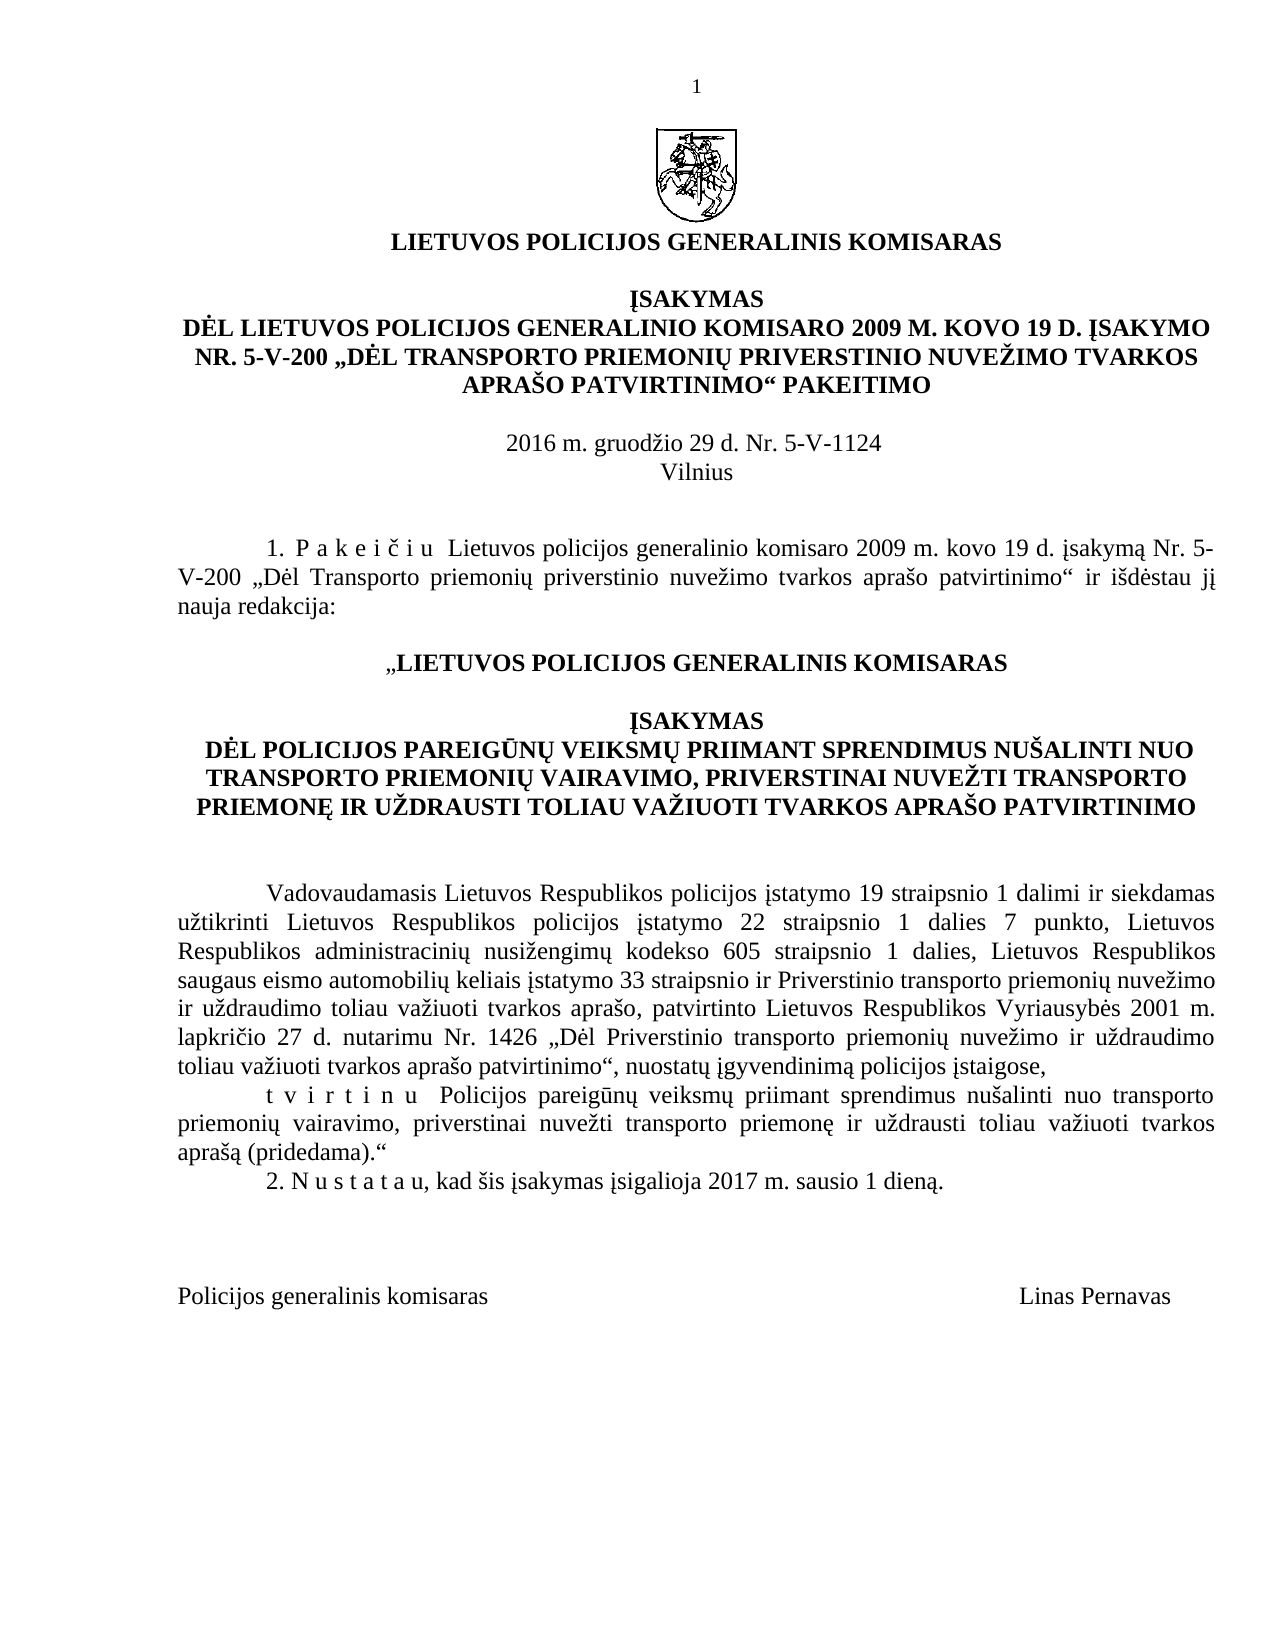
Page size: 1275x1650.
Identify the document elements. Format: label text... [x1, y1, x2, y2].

text „LIETUVOS POLICIJOS GENERALINIS KOMISARAS [177, 648, 1216, 677]
text LIETUVOS POLICIJOS GENERALINIS KOMISARAS [177, 227, 1216, 255]
text ĮSAKYMAS [177, 284, 1216, 313]
text Vadovaudamasis Lietuvos Respublikos policijos įstatymo 19 straipsnio 1 dalimi ir siekdamas užtikrinti Lietuvos Respublikos policijos įstatymo 22 straipsnio 1 dalies 7 punkto, Lietuvos Respublikos administracinių nusižengimų kodekso 605 straipsnio 1 dalies, Lietuvos Respublikos saugaus eismo automobilių keliais įstatymo 33 straipsnio ir Priverstinio transporto priemonių nuvežimo ir uždraudimo toliau važiuoti tvarkos aprašo, patvirtinto Lietuvos Respublikos Vyriausybės 2001 m. lapkričio 27 d. nutarimu Nr. 1426 „Dėl Priverstinio transporto priemonių nuvežimo ir uždraudimo toliau važiuoti tvarkos aprašo patvirtinimo“, nuostatų įgyvendinimą policijos įstaigose, [177, 878, 1216, 1080]
text Vilnius [177, 457, 1216, 485]
text 1. P a k e i č i u Lietuvos policijos generalinio komisaro 2009 m. kovo 19 d. įsakymą Nr. 5-V-200 „Dėl Transporto priemonių priverstinio nuvežimo tvarkos aprašo patvirtinimo“ ir išdėstau jį nauja redakcija: [177, 533, 1216, 620]
text ĮSAKYMAS [177, 706, 1216, 735]
text Policijos generalinis komisaras Linas Pernavas [177, 1281, 1216, 1310]
text 2. N u s t a t a u, kad šis įsakymas įsigalioja 2017 m. sausio 1 dieną. [177, 1166, 1216, 1195]
text 2016 m. gruodžio 29 d. Nr. 5-V-1124 [177, 428, 1216, 457]
text DĖL POLICIJOS PAREIGŪNŲ VEIKSMŲ PRIIMANT SPRENDIMUS NušaliNTI nuo transporto priemonių vairavimo, PRIVERSTINAI NUVEŽTI TRANSPORTO PRIEMONę IR uždrauSTI toliau važiuoti TVARKOS APRAŠO PATVIRTINIMO [177, 735, 1216, 821]
text DĖL LIETUVOS POLICIJOS GENERALINIO KOMISARO 2009 M. KOVO 19 D. ĮSAKYMO NR. 5-V-200 „DĖL TRANSPORTO PRIEMONIŲ PRIVERSTINIO NUVEŽIMO TVARKOS APRAŠO PATVIRTINIMO“ PAKEITIMO [177, 313, 1216, 399]
text t v i r t i n u Policijos pareigūnų veiksmų priimant sprendimus nušalinti nuo transporto priemonių vairavimo, priverstinai nuvežti transporto priemonę ir uždrausti toliau važiuoti tvarkos aprašą (pridedama).“ [177, 1080, 1216, 1166]
